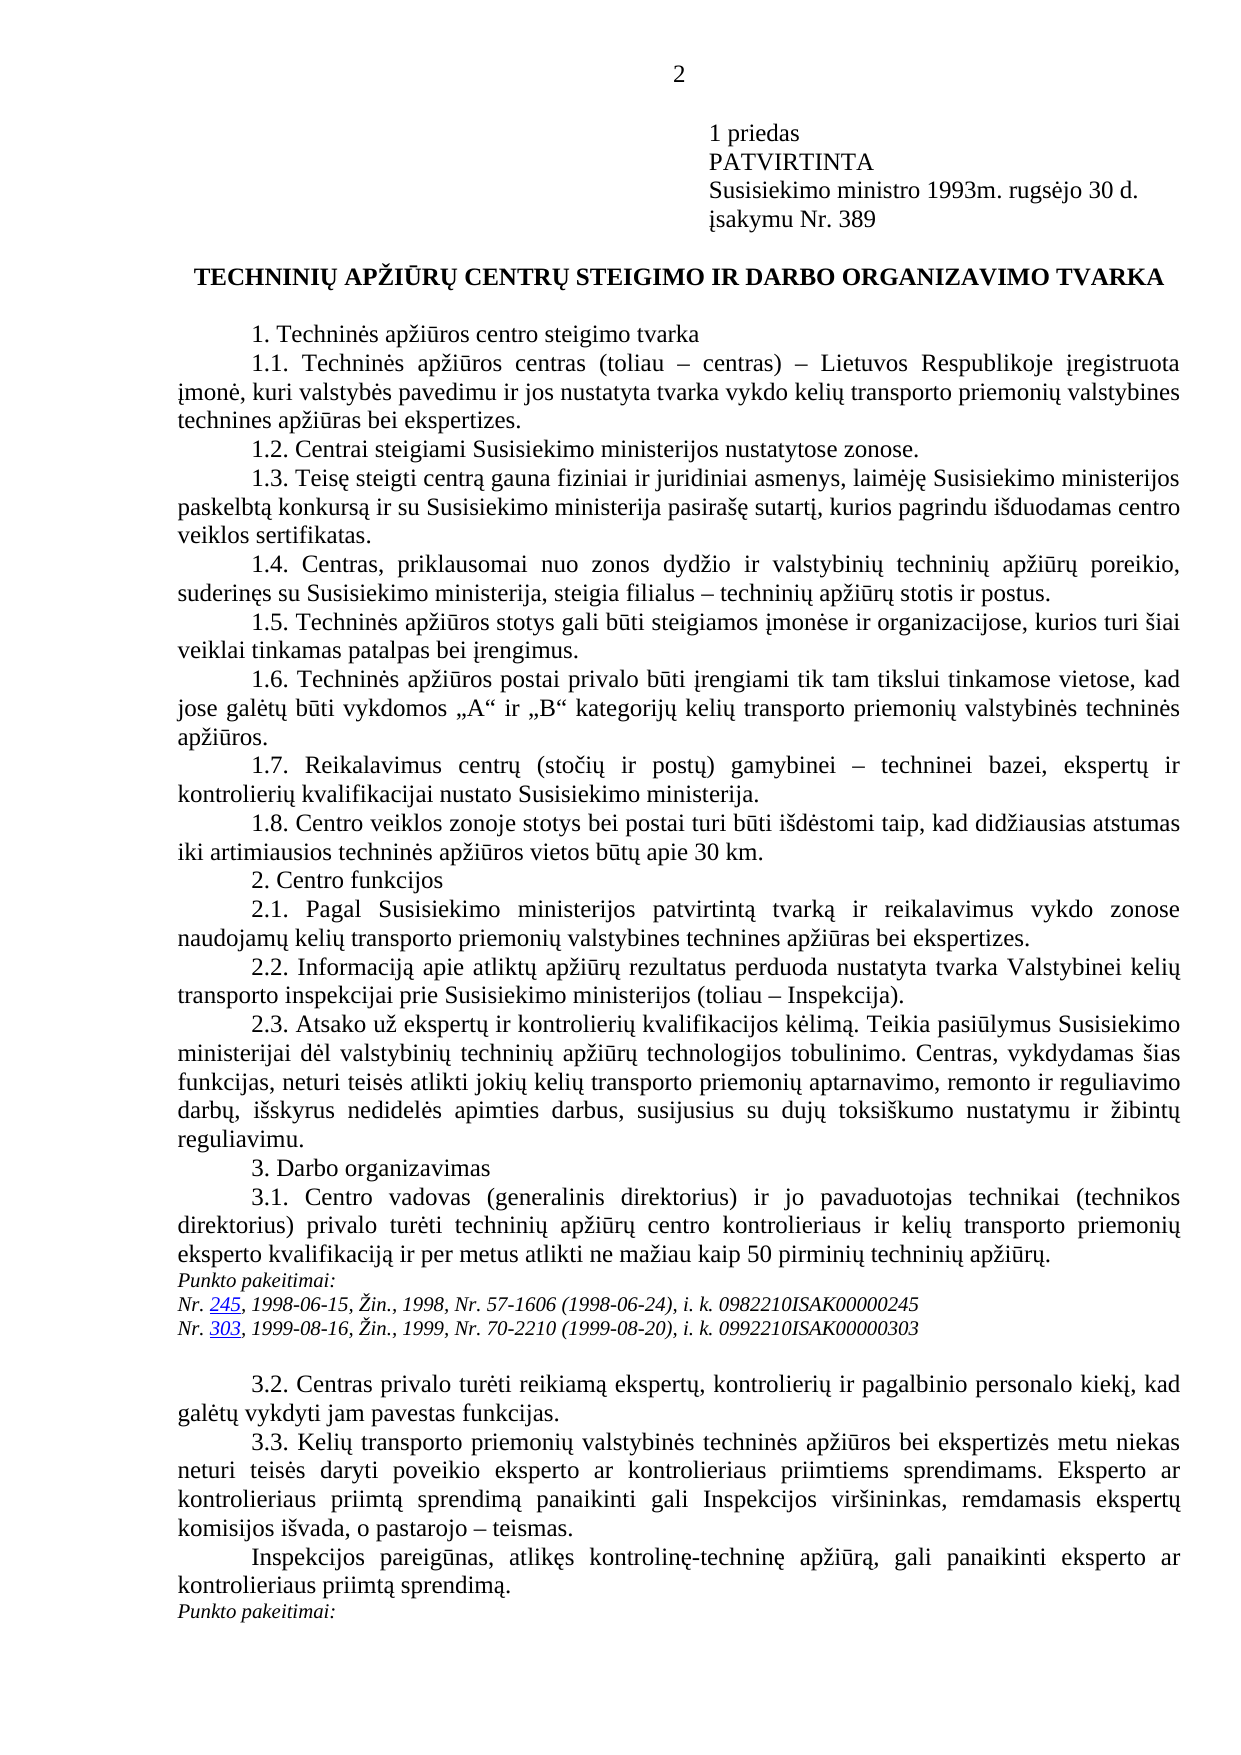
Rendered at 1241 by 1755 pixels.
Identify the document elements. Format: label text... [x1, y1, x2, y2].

text 1. Techninės apžiūros centro steigimo tvarka [177, 319, 1181, 348]
text Nr. 303, 1999-08-16, Žin., 1999, Nr. 70-2210 (1999-08-20), i. k. 0992210ISAK00000303 [177, 1316, 1181, 1340]
text 2.3. Atsako už ekspertų ir kontrolierių kvalifikacijos kėlimą. Teikia pasiūlymus Susisiekimo ministerijai dėl valstybinių techninių apžiūrų technologijos tobulinimo. Centras, vykdydamas šias funkcijas, neturi teisės atlikti jokių kelių transporto priemonių aptarnavimo, remonto ir reguliavimo darbų, išskyrus nedidelės apimties darbus, susijusius su dujų toksiškumo nustatymu ir žibintų reguliavimu. [177, 1009, 1181, 1153]
text 1.2. Centrai steigiami Susisiekimo ministerijos nustatytose zonose. [177, 434, 1181, 463]
text 3. Darbo organizavimas [177, 1153, 1181, 1182]
text 2.1. Pagal Susisiekimo ministerijos patvirtintą tvarką ir reikalavimus vykdo zonose naudojamų kelių transporto priemonių valstybines technines apžiūras bei ekspertizes. [177, 894, 1181, 952]
text 1.7. Reikalavimus centrų (stočių ir postų) gamybinei – techninei bazei, ekspertų ir kontrolierių kvalifikacijai nustato Susisiekimo ministerija. [177, 751, 1181, 808]
text Punkto pakeitimai: [177, 1268, 1181, 1292]
text 2. Centro funkcijos [177, 866, 1181, 894]
text 3.2. Centras privalo turėti reikiamą ekspertų, kontrolierių ir pagalbinio personalo kiekį, kad galėtų vykdyti jam pavestas funkcijas. [177, 1369, 1181, 1427]
text Inspekcijos pareigūnas, atlikęs kontrolinę-techninę apžiūrą, gali panaikinti eksperto ar kontrolieriaus priimtą sprendimą. [177, 1542, 1181, 1599]
text Susisiekimo ministro 1993m. rugsėjo 30 d. [177, 176, 1181, 204]
text 1.8. Centro veiklos zonoje stotys bei postai turi būti išdėstomi taip, kad didžiausias atstumas iki artimiausios techninės apžiūros vietos būtų apie 30 km. [177, 808, 1181, 866]
text 1.6. Techninės apžiūros postai privalo būti įrengiami tik tam tikslui tinkamose vietose, kad jose galėtų būti vykdomos „A“ ir „B“ kategorijų kelių transporto priemonių valstybinės techninės apžiūros. [177, 664, 1181, 751]
text Patvirtinta [177, 147, 1181, 176]
text 3.3. Kelių transporto priemonių valstybinės techninės apžiūros bei ekspertizės metu niekas neturi teisės daryti poveikio eksperto ar kontrolieriaus priimtiems sprendimams. Eksperto ar kontrolieriaus priimtą sprendimą panaikinti gali Inspekcijos viršininkas, remdamasis ekspertų komisijos išvada, o pastarojo – teismas. [177, 1427, 1181, 1542]
text 3.1. Centro vadovas (generalinis direktorius) ir jo pavaduotojas technikai (technikos direktorius) privalo turėti techninių apžiūrų centro kontrolieriaus ir kelių transporto priemonių eksperto kvalifikaciją ir per metus atlikti ne mažiau kaip 50 pirminių techninių apžiūrų. [177, 1182, 1181, 1268]
text 1.1. Techninės apžiūros centras (toliau – centras) – Lietuvos Respublikoje įregistruota įmonė, kuri valstybės pavedimu ir jos nustatyta tvarka vykdo kelių transporto priemonių valstybines technines apžiūras bei ekspertizes. [177, 348, 1181, 434]
text Nr. 245, 1998-06-15, Žin., 1998, Nr. 57-1606 (1998-06-24), i. k. 0982210ISAK00000245 [177, 1292, 1181, 1316]
text 2.2. Informaciją apie atliktų apžiūrų rezultatus perduoda nustatyta tvarka Valstybinei kelių transporto inspekcijai prie Susisiekimo ministerijos (toliau – Inspekcija). [177, 952, 1181, 1009]
text 1.5. Techninės apžiūros stotys gali būti steigiamos įmonėse ir organizacijose, kurios turi šiai veiklai tinkamas patalpas bei įrengimus. [177, 607, 1181, 664]
text 1 priedas [709, 118, 1181, 147]
text Techninių apžiūrų centrų steigimo ir darbo organizavimo tvarka [177, 262, 1181, 291]
text 1.3. Teisę steigti centrą gauna fiziniai ir juridiniai asmenys, laimėję Susisiekimo ministerijos paskelbtą konkursą ir su Susisiekimo ministerija pasirašę sutartį, kurios pagrindu išduodamas centro veiklos sertifikatas. [177, 463, 1181, 549]
text 1.4. Centras, priklausomai nuo zonos dydžio ir valstybinių techninių apžiūrų poreikio, suderinęs su Susisiekimo ministerija, steigia filialus – techninių apžiūrų stotis ir postus. [177, 549, 1181, 607]
text Punkto pakeitimai: [177, 1599, 1181, 1623]
text įsakymu Nr. 389 [177, 204, 1181, 233]
